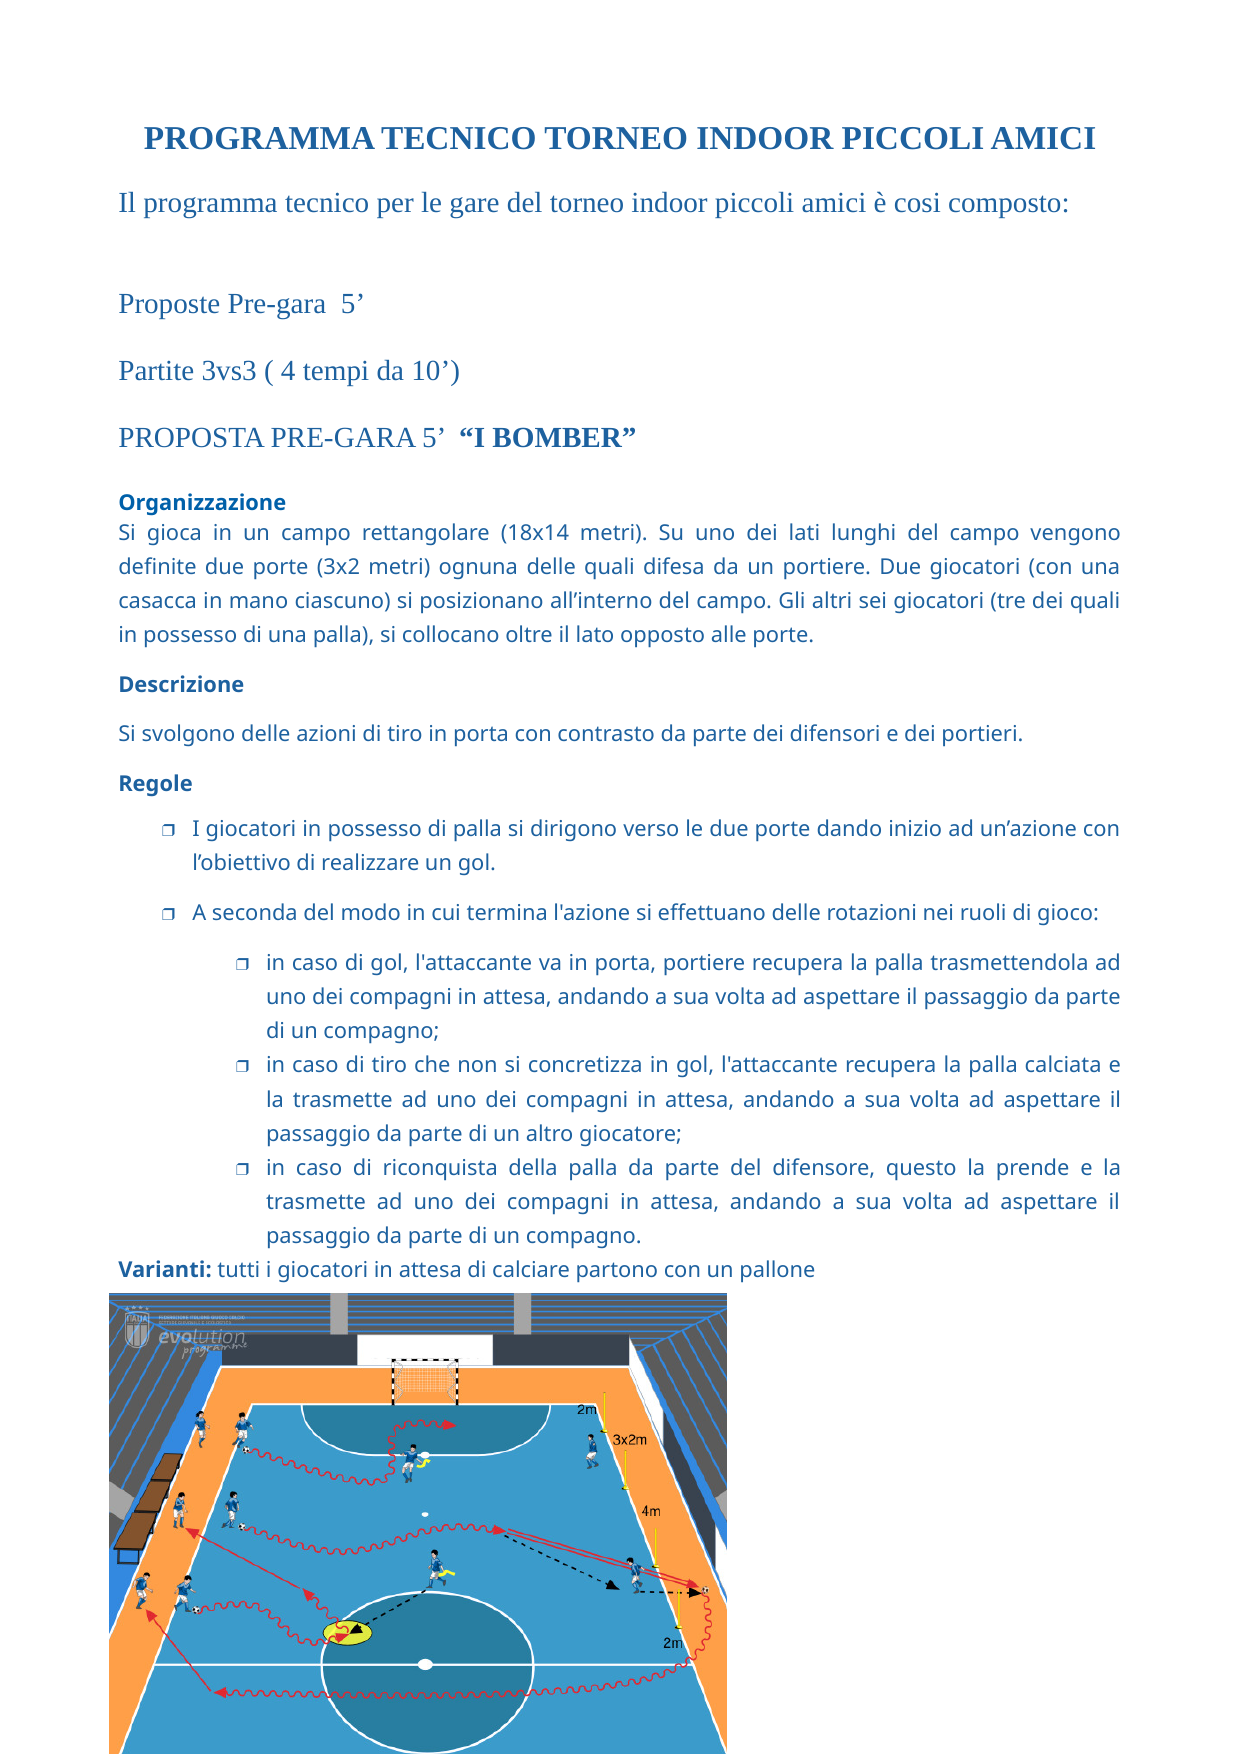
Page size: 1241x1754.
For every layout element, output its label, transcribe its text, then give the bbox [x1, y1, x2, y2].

text Organizzazione [118, 487, 1122, 517]
text Descrizione [118, 669, 1122, 699]
text Partite 3vs3 ( 4 tempi da 10’) [118, 353, 1122, 386]
text PROGRAMMA TECNICO TORNEO INDOOR PICCOLI AMICI [118, 118, 1122, 156]
list I giocatori in possesso di palla si dirigono verso le due porte dando inizio ad un’azione con l’obiettivo di realizzare un gol. [162, 813, 1122, 877]
list A seconda del modo in cui termina l'azione si effettuano delle rotazioni nei ruoli di gioco: [162, 897, 1122, 927]
list in caso di tiro che non si concretizza in gol, l'attaccante recupera la palla calciata e la trasmette ad uno dei compagni in attesa, andando a sua volta ad aspettare il passaggio da parte di un altro giocatore; [236, 1049, 1122, 1147]
text Proposte Pre-gara 5’ [118, 286, 1122, 319]
text Regole [118, 768, 1122, 797]
picture [109, 1293, 727, 1754]
text Varianti: tutti i giocatori in attesa di calciare partono con un pallone [118, 1254, 1122, 1284]
text Si svolgono delle azioni di tiro in porta con contrasto da parte dei difensori e dei portieri. [118, 718, 1122, 748]
text Il programma tecnico per le gare del torneo indoor piccoli amici è cosi composto: [118, 185, 1122, 219]
text PROPOSTA PRE-GARA 5’ “I BOMBER” [118, 420, 1122, 453]
list in caso di gol, l'attaccante va in porta, portiere recupera la palla trasmettendola ad uno dei compagni in attesa, andando a sua volta ad aspettare il passaggio da parte di un compagno; [236, 947, 1122, 1045]
list in caso di riconquista della palla da parte del difensore, questo la prende e la trasmette ad uno dei compagni in attesa, andando a sua volta ad aspettare il passaggio da parte di un compagno. [236, 1152, 1122, 1250]
text Si gioca in un campo rettangolare (18x14 metri). Su uno dei lati lunghi del campo vengono definite due porte (3x2 metri) ognuna delle quali difesa da un portiere. Due giocatori (con una casacca in mano ciascuno) si posizionano all’interno del campo. Gli altri sei giocatori (tre dei quali in possesso di una palla), si collocano oltre il lato opposto alle porte. [118, 517, 1122, 649]
